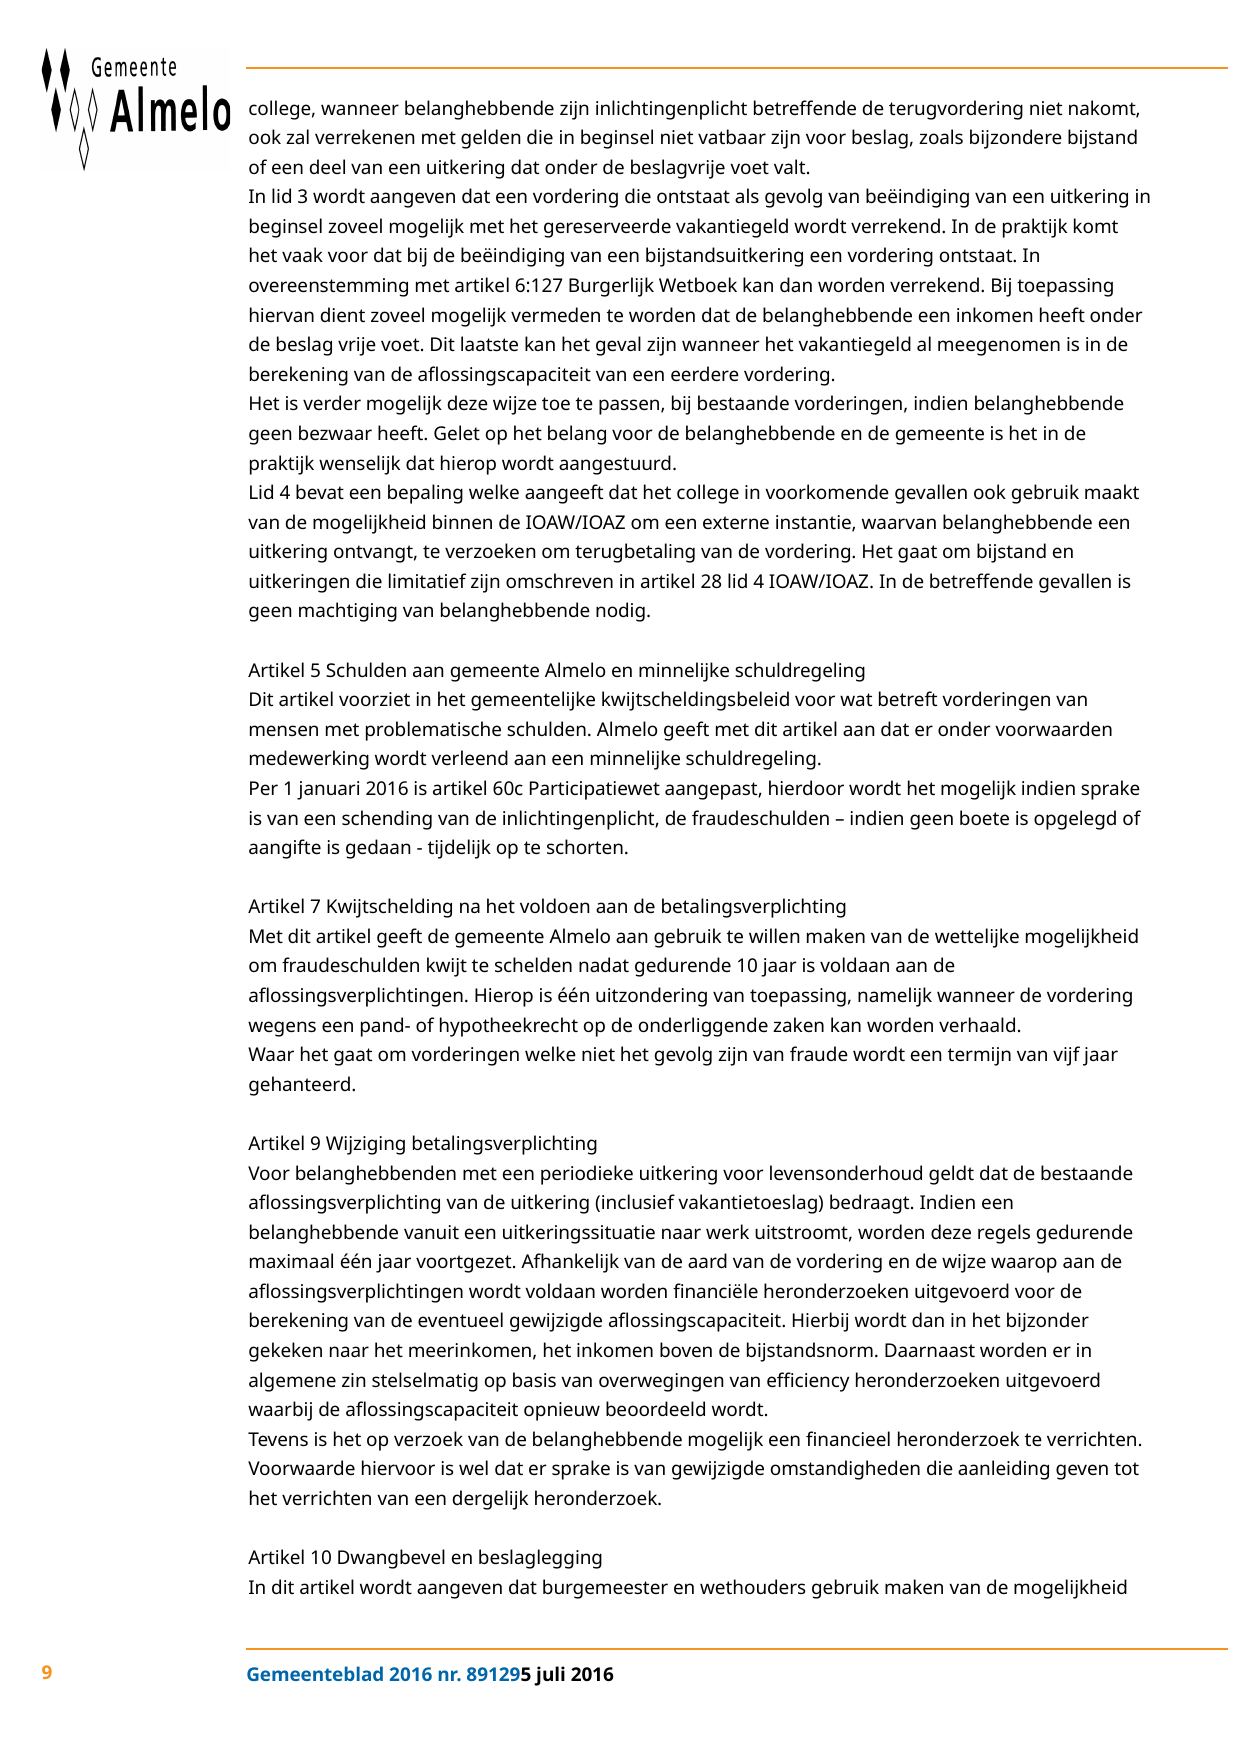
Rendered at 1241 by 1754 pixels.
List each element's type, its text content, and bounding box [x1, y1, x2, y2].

text Het is verder mogelijk deze wijze toe te passen, bij bestaande vorderingen, indien belanghebbende geen bezwaar heeft. Gelet op het belang voor de belanghebbende en de gemeente is het in de praktijk wenselijk dat hierop wordt aangestuurd. [248, 391, 1152, 476]
text Artikel 10 Dwangbevel en beslaglegging [248, 1544, 1152, 1570]
text Per 1 januari 2016 is artikel 60c Participatiewet aangepast, hierdoor wordt het mogelijk indien sprake is van een schending van de inlichtingenplicht, de fraudeschulden – indien geen boete is opgelegd of aangifte is gedaan - tijdelijk op te schorten. [248, 775, 1152, 860]
text Artikel 7 Kwijtschelding na het voldoen aan de betalingsverplichting [248, 893, 1152, 919]
text Lid 4 bevat een bepaling welke aangeeft dat het college in voorkomende gevallen ook gebruik maakt van de mogelijkheid binnen de IOAW/IOAZ om een externe instantie, waarvan belanghebbende een uitkering ontvangt, te verzoeken om terugbetaling van de vordering. Het gaat om bijstand en uitkeringen die limitatief zijn omschreven in artikel 28 lid 4 IOAW/IOAZ. In de betreffende gevallen is geen machtiging van belanghebbende nodig. [248, 479, 1152, 623]
text In lid 3 wordt aangeven dat een vordering die ontstaat als gevolg van beëindiging van een uitkering in beginsel zoveel mogelijk met het gereserveerde vakantiegeld wordt verrekend. In de praktijk komt het vaak voor dat bij de beëindiging van een bijstandsuitkering een vordering ontstaat. In overeenstemming met artikel 6:127 Burgerlijk Wetboek kan dan worden verrekend. Bij toepassing hiervan dient zoveel mogelijk vermeden te worden dat de belanghebbende een inkomen heeft onder de beslag vrije voet. Dit laatste kan het geval zijn wanneer het vakantiegeld al meegenomen is in de berekening van de aflossingscapaciteit van een eerdere vordering. [248, 183, 1152, 387]
text Met dit artikel geeft de gemeente Almelo aan gebruik te willen maken van de wettelijke mogelijkheid om fraudeschulden kwijt te schelden nadat gedurende 10 jaar is voldaan aan de aflossingsverplichtingen. Hierop is één uitzondering van toepassing, namelijk wanneer de vordering wegens een pand- of hypotheekrecht op de onderliggende zaken kan worden verhaald. [248, 923, 1152, 1038]
text Artikel 9 Wijziging betalingsverplichting [248, 1130, 1152, 1156]
text In dit artikel wordt aangeven dat burgemeester en wethouders gebruik maken van de mogelijkheid [248, 1574, 1152, 1600]
text Waar het gaat om vorderingen welke niet het gevolg zijn van fraude wordt een termijn van vijf jaar gehanteerd. [248, 1041, 1152, 1097]
picture [41, 47, 231, 172]
text Voor belanghebbenden met een periodieke uitkering voor levensonderhoud geldt dat de bestaande aflossingsverplichting van de uitkering (inclusief vakantietoeslag) bedraagt. Indien een belanghebbende vanuit een uitkeringssituatie naar werk uitstroomt, worden deze regels gedurende maximaal één jaar voortgezet. Afhankelijk van de aard van de vordering en de wijze waarop aan de aflossingsverplichtingen wordt voldaan worden financiële heronderzoeken uitgevoerd voor de berekening van de eventueel gewijzigde aflossingscapaciteit. Hierbij wordt dan in het bijzonder gekeken naar het meerinkomen, het inkomen boven de bijstandsnorm. Daarnaast worden er in algemene zin stelselmatig op basis van overwegingen van efficiency heronderzoeken uitgevoerd waarbij de aflossingscapaciteit opnieuw beoordeeld wordt. [248, 1160, 1152, 1422]
text Tevens is het op verzoek van de belanghebbende mogelijk een financieel heronderzoek te verrichten. Voorwaarde hiervoor is wel dat er sprake is van gewijzigde omstandigheden die aanleiding geven tot het verrichten van een dergelijk heronderzoek. [248, 1426, 1152, 1511]
text Dit artikel voorziet in het gemeentelijke kwijtscheldingsbeleid voor wat betreft vorderingen van mensen met problematische schulden. Almelo geeft met dit artikel aan dat er onder voorwaarden medewerking wordt verleend aan een minnelijke schuldregeling. [248, 686, 1152, 771]
text college, wanneer belanghebbende zijn inlichtingenplicht betreffende de terugvordering niet nakomt, ook zal verrekenen met gelden die in beginsel niet vatbaar zijn voor beslag, zoals bijzondere bijstand of een deel van een uitkering dat onder de beslagvrije voet valt. [248, 95, 1152, 180]
text Artikel 5 Schulden aan gemeente Almelo en minnelijke schuldregeling [248, 657, 1152, 683]
